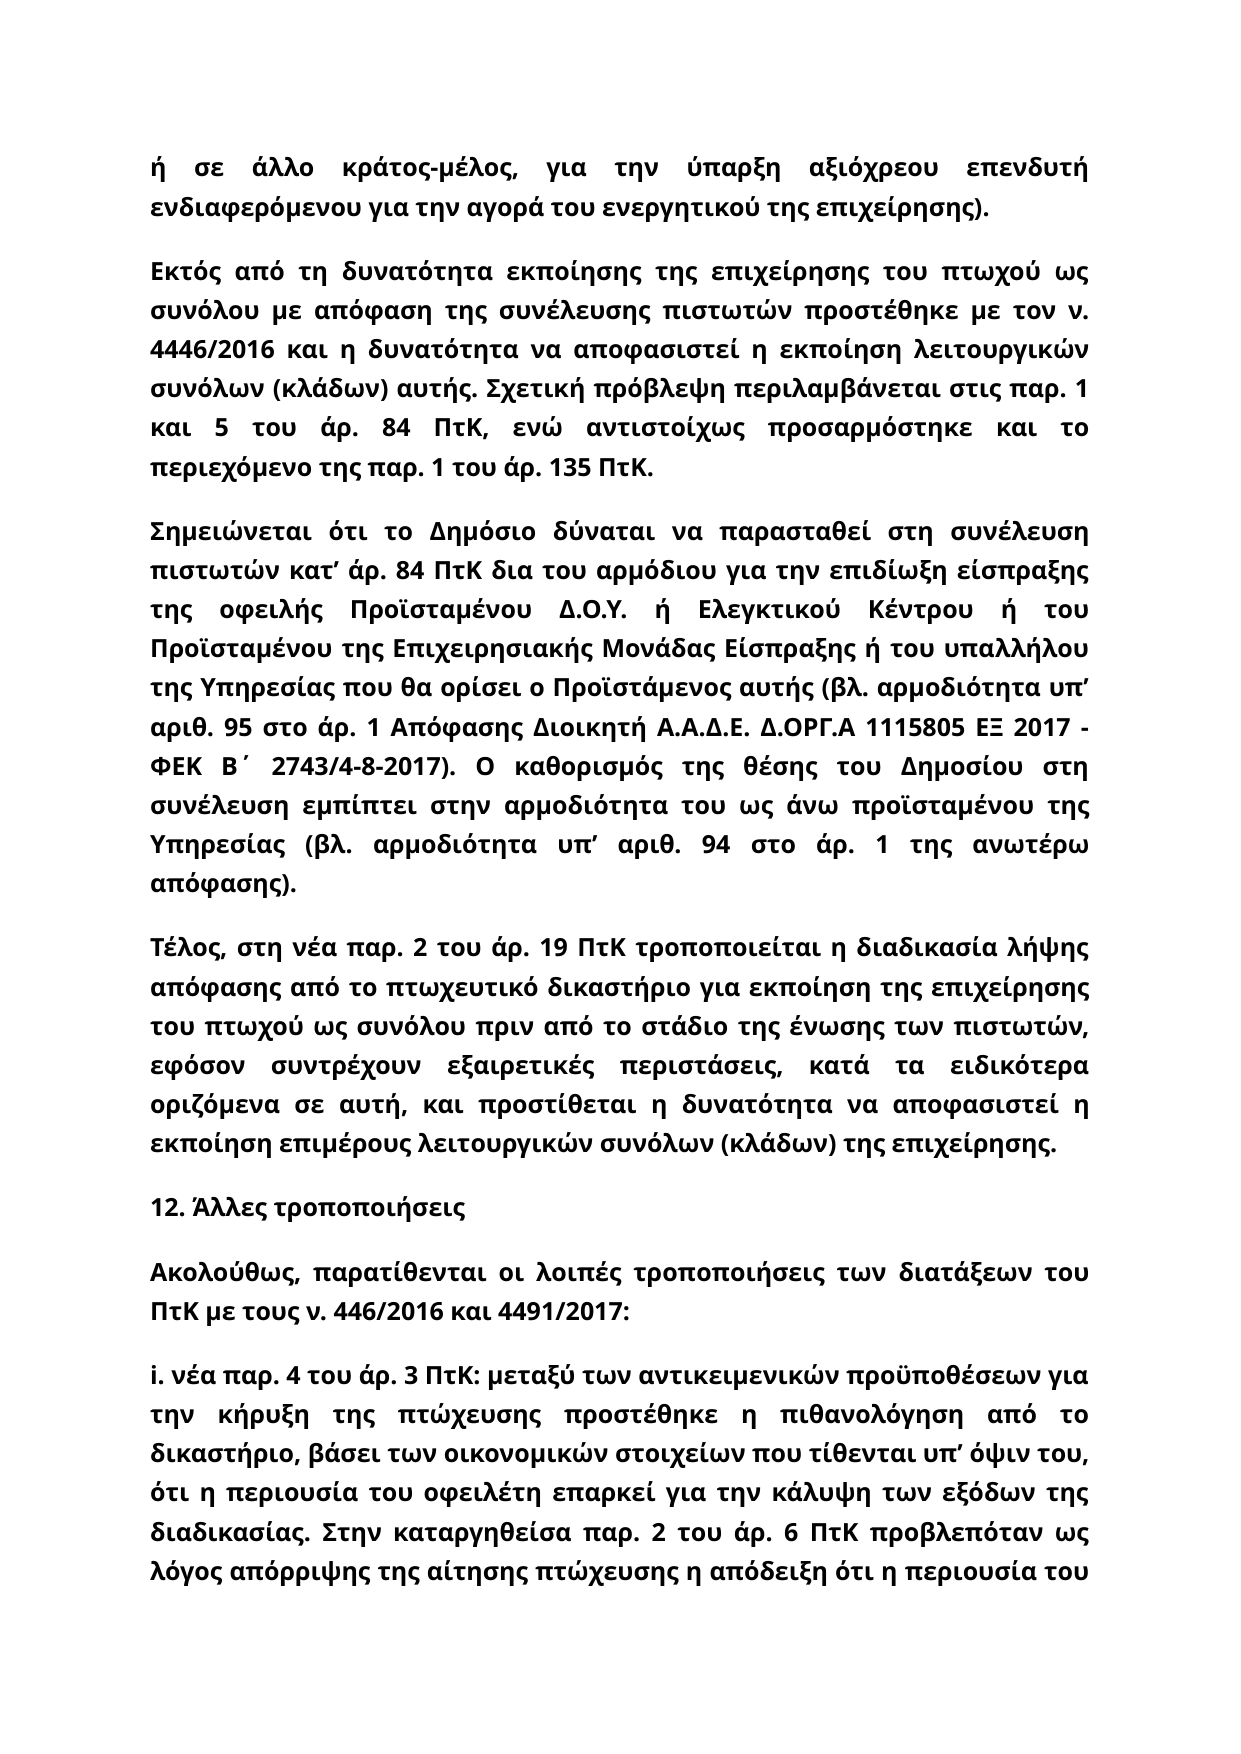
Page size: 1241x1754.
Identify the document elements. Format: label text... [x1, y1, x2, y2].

text 12. Άλλες τροποποιήσεις [150, 1190, 1090, 1224]
text ή σε άλλο κράτος-μέλος, για την ύπαρξη αξιόχρεου επενδυτή ενδιαφερόμενου για την αγορά του ενεργητικού της επιχείρησης). [150, 150, 1090, 223]
text i. νέα παρ. 4 του άρ. 3 ΠτΚ: μεταξύ των αντικειμενικών προϋποθέσεων για την κήρυξη της πτώχευσης προστέθηκε η πιθανολόγηση από το δικαστήριο, βάσει των οικονομικών στοιχείων που τίθενται υπ’ όψιν του, ότι η περιουσία του οφειλέτη επαρκεί για την κάλυψη των εξόδων της διαδικασίας. Στην καταργηθείσα παρ. 2 του άρ. 6 ΠτΚ προβλεπόταν ως λόγος απόρριψης της αίτησης πτώχευσης η απόδειξη ότι η περιουσία του [150, 1357, 1090, 1587]
text Ακολούθως, παρατίθενται οι λοιπές τροποποιήσεις των διατάξεων του ΠτΚ με τους ν. 446/2016 και 4491/2017: [150, 1254, 1090, 1327]
text Εκτός από τη δυνατότητα εκποίησης της επιχείρησης του πτωχού ως συνόλου με απόφαση της συνέλευσης πιστωτών προστέθηκε με τον ν. 4446/2016 και η δυνατότητα να αποφασιστεί η εκποίηση λειτουργικών συνόλων (κλάδων) αυτής. Σχετική πρόβλεψη περιλαμβάνεται στις παρ. 1 και 5 του άρ. 84 ΠτΚ, ενώ αντιστοίχως προσαρμόστηκε και το περιεχόμενο της παρ. 1 του άρ. 135 ΠτΚ. [150, 253, 1090, 483]
text Σημειώνεται ότι το Δημόσιο δύναται να παρασταθεί στη συνέλευση πιστωτών κατ’ άρ. 84 ΠτΚ δια του αρμόδιου για την επιδίωξη είσπραξης της οφειλής Προϊσταμένου Δ.Ο.Υ. ή Ελεγκτικού Κέντρου ή του Προϊσταμένου της Επιχειρησιακής Μονάδας Είσπραξης ή του υπαλλήλου της Υπηρεσίας που θα ορίσει ο Προϊστάμενος αυτής (βλ. αρμοδιότητα υπ’ αριθ. 95 στο άρ. 1 Απόφασης Διοικητή Α.Α.Δ.Ε. Δ.ΟΡΓ.Α 1115805 ΕΞ 2017 - ΦΕΚ Β΄ 2743/4-8-2017). Ο καθορισμός της θέσης του Δημοσίου στη συνέλευση εμπίπτει στην αρμοδιότητα του ως άνω προϊσταμένου της Υπηρεσίας (βλ. αρμοδιότητα υπ’ αριθ. 94 στο άρ. 1 της ανωτέρω απόφασης). [150, 513, 1090, 900]
text Τέλος, στη νέα παρ. 2 του άρ. 19 ΠτΚ τροποποιείται η διαδικασία λήψης απόφασης από το πτωχευτικό δικαστήριο για εκποίηση της επιχείρησης του πτωχού ως συνόλου πριν από το στάδιο της ένωσης των πιστωτών, εφόσον συντρέχουν εξαιρετικές περιστάσεις, κατά τα ειδικότερα οριζόμενα σε αυτή, και προστίθεται η δυνατότητα να αποφασιστεί η εκποίηση επιμέρους λειτουργικών συνόλων (κλάδων) της επιχείρησης. [150, 930, 1090, 1160]
